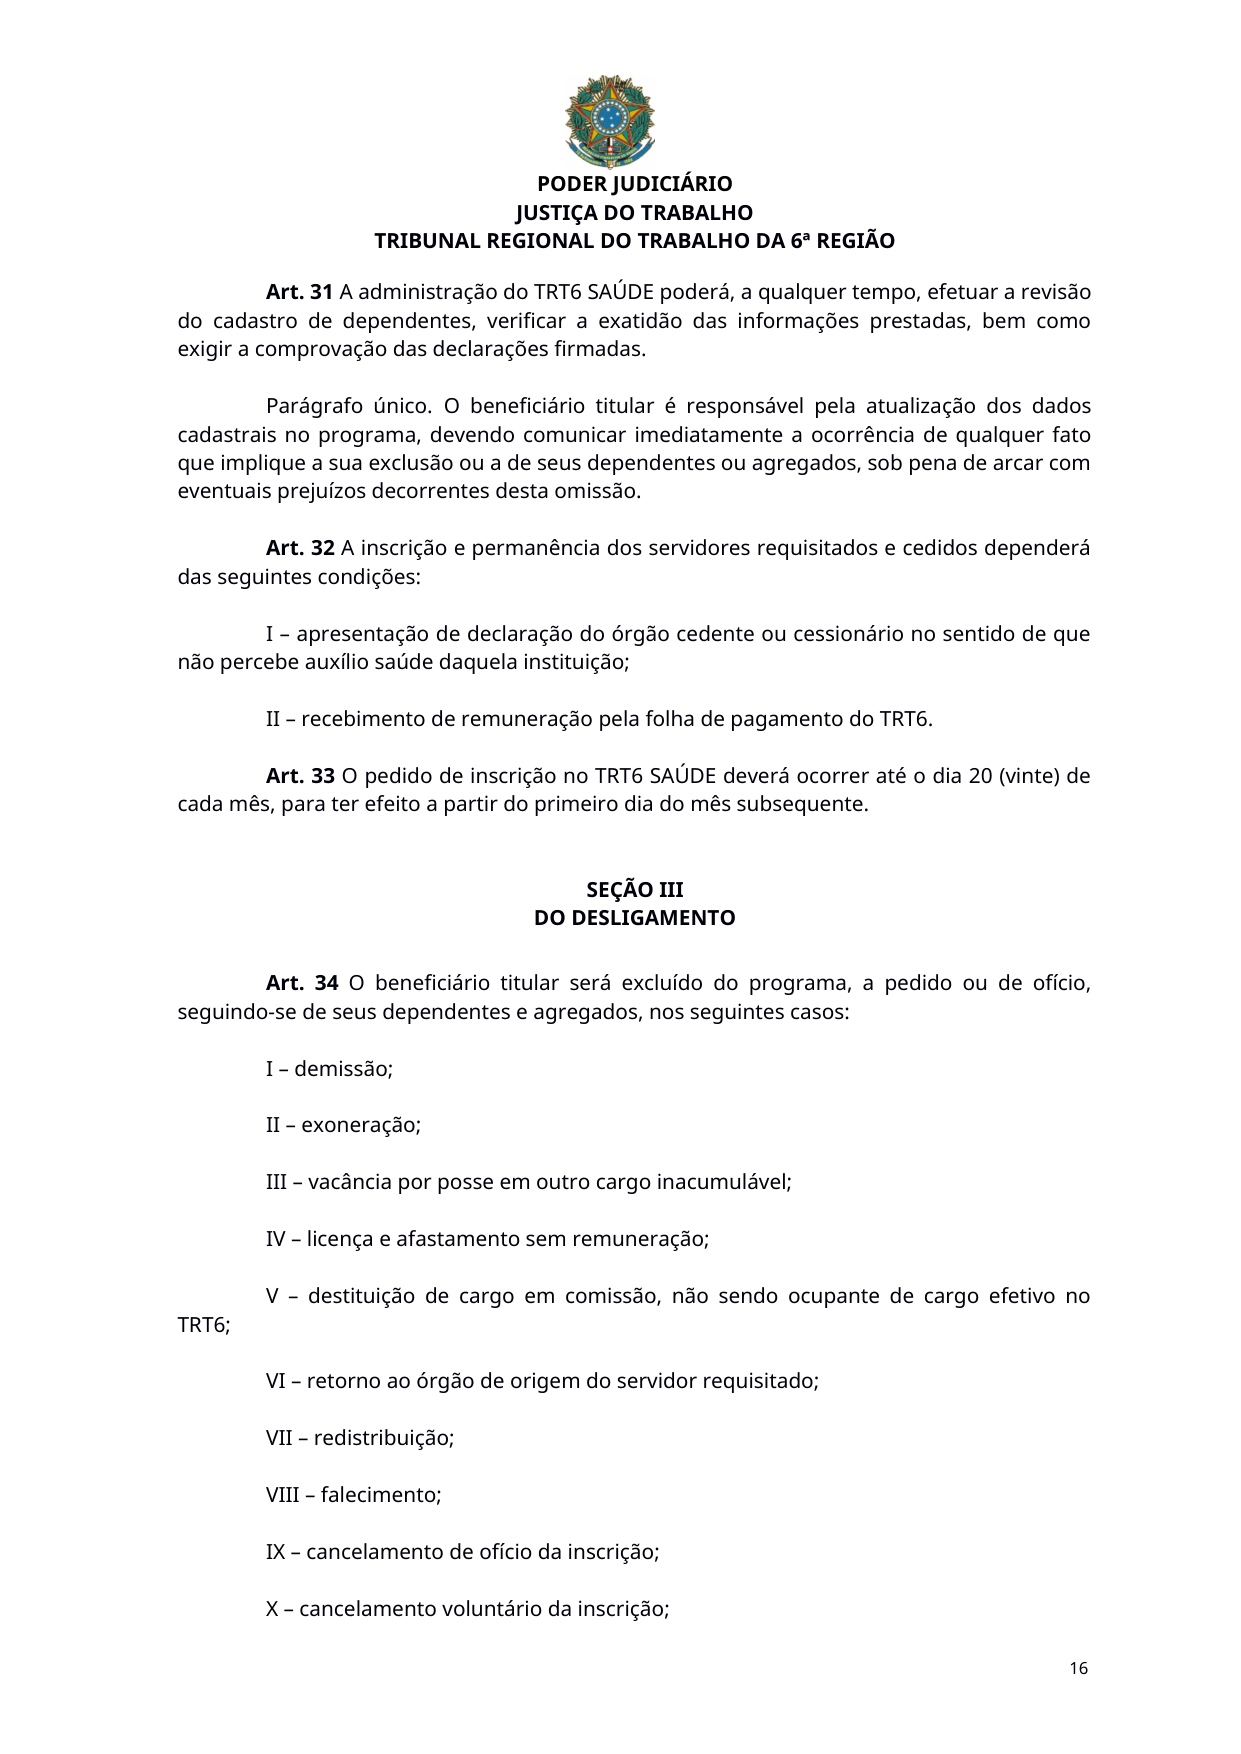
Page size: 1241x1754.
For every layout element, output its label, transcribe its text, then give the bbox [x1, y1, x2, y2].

text II – exoneração; [177, 1111, 1092, 1139]
text VIII – falecimento; [177, 1480, 1092, 1509]
text Art. 33 O pedido de inscrição no TRT6 SAÚDE deverá ocorrer até o dia 20 (vinte) de cada mês, para ter efeito a partir do primeiro dia do mês subsequente. [177, 761, 1092, 818]
text I – apresentação de declaração do órgão cedente ou cessionário no sentido de que não percebe auxílio saúde daquela instituição; [177, 619, 1092, 676]
text IV – licença e afastamento sem remuneração; [177, 1224, 1092, 1253]
picture [565, 75, 655, 170]
subtitle DO DESLIGAMENTO [177, 903, 1092, 932]
text VII – redistribuição; [177, 1423, 1092, 1452]
text I – demissão; [177, 1054, 1092, 1082]
subtitle SEÇÃO III [177, 875, 1092, 903]
text V – destituição de cargo em comissão, não sendo ocupante de cargo efetivo no TRT6; [177, 1281, 1092, 1338]
text Art. 31 A administração do TRT6 SAÚDE poderá, a qualquer tempo, efetuar a revisão do cadastro de dependentes, verificar a exatidão das informações prestadas, bem como exigir a comprovação das declarações firmadas. [177, 277, 1092, 363]
text X – cancelamento voluntário da inscrição; [177, 1594, 1092, 1622]
text Art. 34 O beneficiário titular será excluído do programa, a pedido ou de ofício, seguindo-se de seus dependentes e agregados, nos seguintes casos: [177, 968, 1092, 1025]
text Parágrafo único. O beneficiário titular é responsável pela atualização dos dados cadastrais no programa, devendo comunicar imediatamente a ocorrência de qualquer fato que implique a sua exclusão ou a de seus dependentes ou agregados, sob pena de arcar com eventuais prejuízos decorrentes desta omissão. [177, 391, 1092, 505]
text IX – cancelamento de ofício da inscrição; [177, 1537, 1092, 1566]
text Art. 32 A inscrição e permanência dos servidores requisitados e cedidos dependerá das seguintes condições: [177, 533, 1092, 590]
text III – vacância por posse em outro cargo inacumulável; [177, 1167, 1092, 1196]
text II – recebimento de remuneração pela folha de pagamento do TRT6. [177, 704, 1092, 732]
text VI – retorno ao órgão de origem do servidor requisitado; [177, 1367, 1092, 1395]
